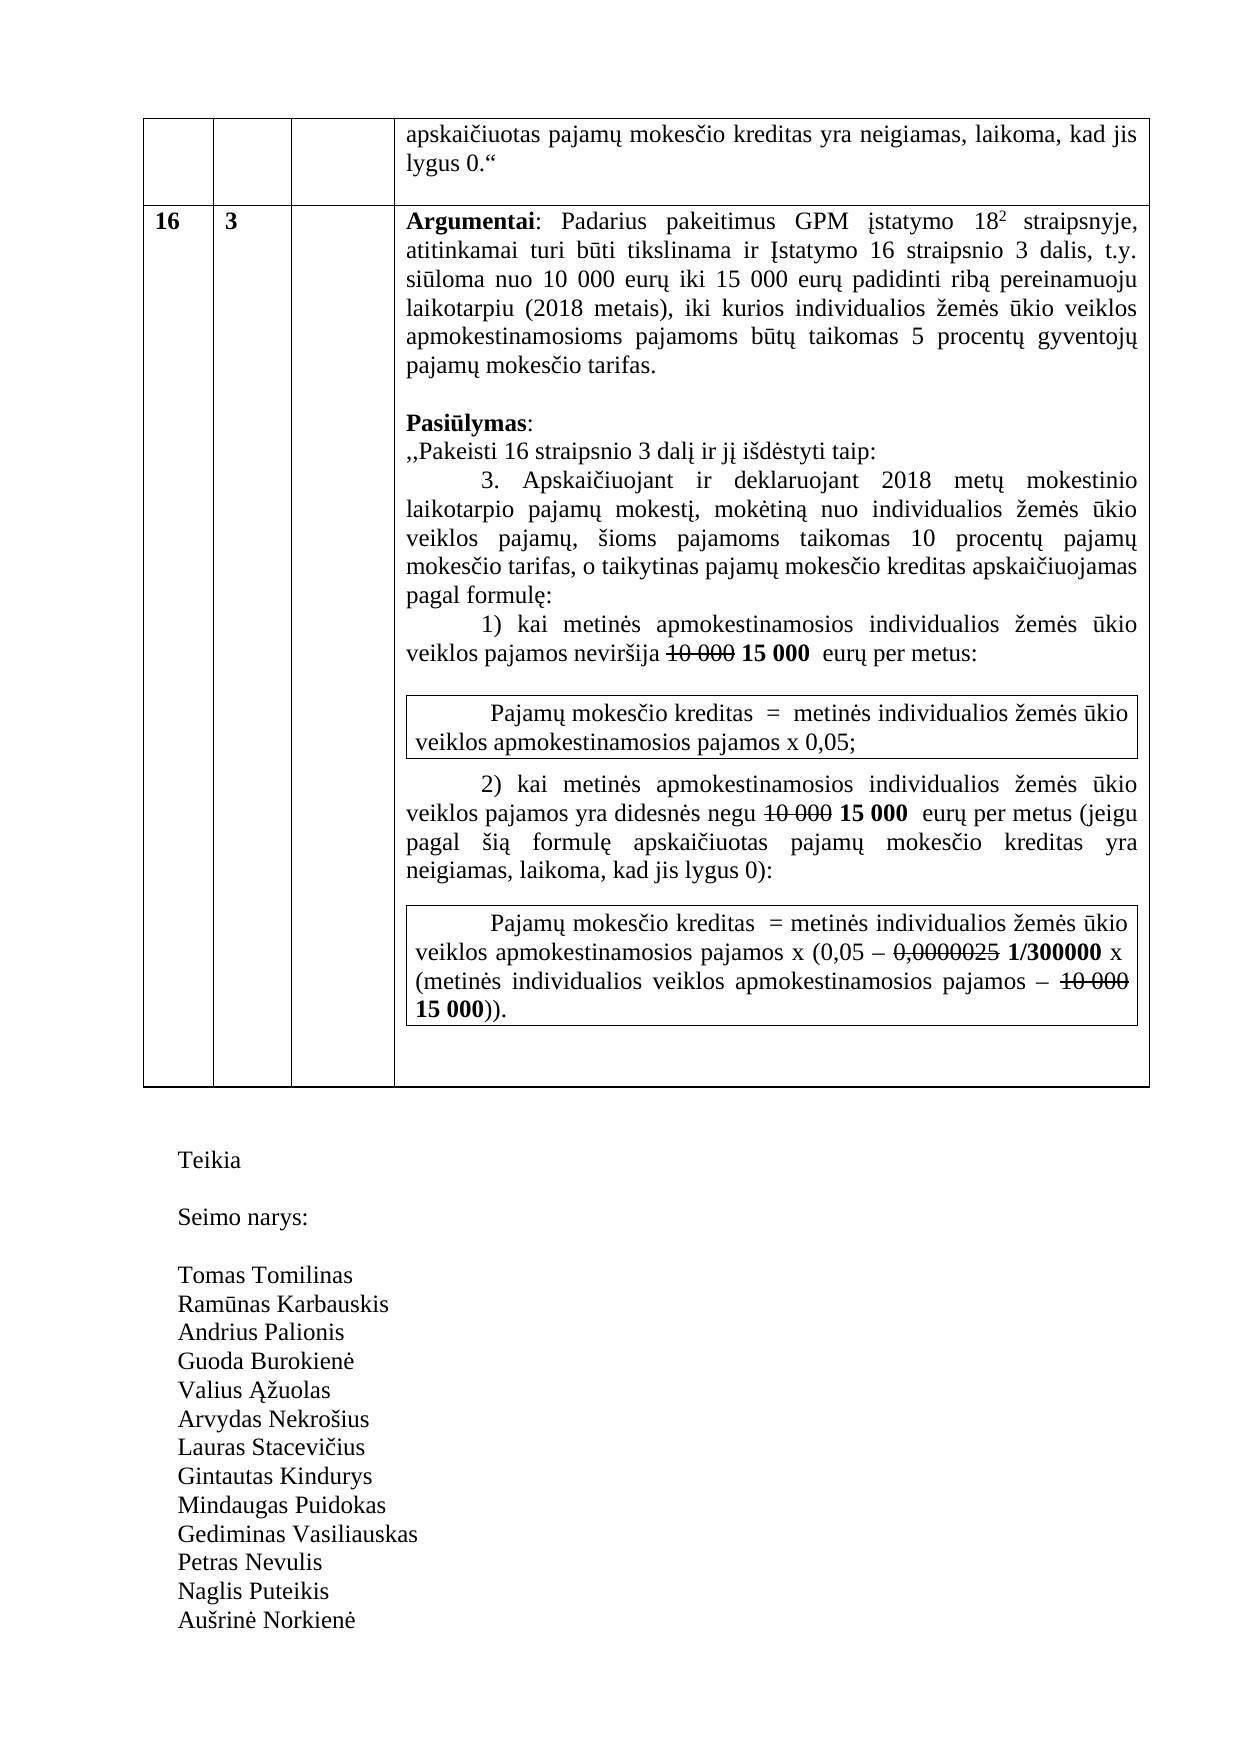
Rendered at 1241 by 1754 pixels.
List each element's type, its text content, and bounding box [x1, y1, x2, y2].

text Naglis Puteikis [177, 1576, 1181, 1605]
table_cell 16 [144, 206, 213, 1086]
text Ramūnas Karbauskis [177, 1289, 1181, 1317]
table_cell [214, 119, 291, 205]
text Mindaugas Puidokas [177, 1490, 1181, 1519]
table_cell [144, 119, 213, 205]
text Tomas Tomilinas [177, 1260, 1181, 1289]
text Seimo narys: [177, 1202, 1181, 1231]
table_cell [292, 206, 394, 1086]
text Petras Nevulis [177, 1547, 1181, 1576]
text Gediminas Vasiliauskas [177, 1519, 1181, 1547]
text Gintautas Kindurys [177, 1461, 1181, 1490]
table_cell 3 [214, 206, 291, 1086]
text Andrius Palionis [177, 1317, 1181, 1346]
text Teikia [177, 1145, 1181, 1174]
table_cell [292, 119, 394, 205]
text Lauras Stacevičius [177, 1432, 1181, 1461]
table_cell apskaičiuotas pajamų mokesčio kreditas yra neigiamas, laikoma, kad jis lygus 0.“ [395, 119, 1149, 205]
text Valius Ąžuolas [177, 1375, 1181, 1404]
table_cell Argumentai: Padarius pakeitimus GPM įstatymo 182 straipsnyje, atitinkamai turi būti tikslinama ir Įstatymo 16 straipsnio 3 dalis, t.y. siūloma nuo 10 000 eurų iki 15 000 eurų padidinti ribą pereinamuoju laikotarpiu (2018 metais), iki kurios individualios žemės ūkio veiklos apmokestinamosioms pajamoms būtų taikomas 5 procentų gyventojų pajamų mokesčio tarifas. Pasiūlymas: ,,Pakeisti 16 straipsnio 3 dalį ir jį išdėstyti taip: 3. Apskaičiuojant ir deklaruojant 2018 metų mokestinio laikotarpio pajamų mokestį, mokėtiną nuo individualios žemės ūkio veiklos pajamų, šioms pajamoms taikomas 10 procentų pajamų mokesčio tarifas, o taikytinas pajamų mokesčio kreditas apskaičiuojamas pagal formulę: 1) kai metinės apmokestinamosios individualios žemės ūkio veiklos pajamos neviršija 10 000 15 000 eurų per metus: Pajamų mokesčio kreditas = metinės individualios žemės ūkio veiklos apmokestinamosios pajamos x 0,05; 2) kai metinės apmokestinamosios individualios žemės ūkio veiklos pajamos yra didesnės negu 10 000 15 000 eurų per metus (jeigu pagal šią formulę apskaičiuotas pajamų mokesčio kreditas yra neigiamas, laikoma, kad jis lygus 0): Pajamų mokesčio kreditas = metinės individualios žemės ūkio veiklos apmokestinamosios pajamos x (0,05 – 0,0000025 1/300000 x (metinės individualios veiklos apmokestinamosios pajamos – 10 000 15 000)). [395, 206, 1149, 1086]
text Arvydas Nekrošius [177, 1404, 1181, 1432]
text Aušrinė Norkienė [177, 1605, 1181, 1634]
text Guoda Burokienė [177, 1346, 1181, 1375]
